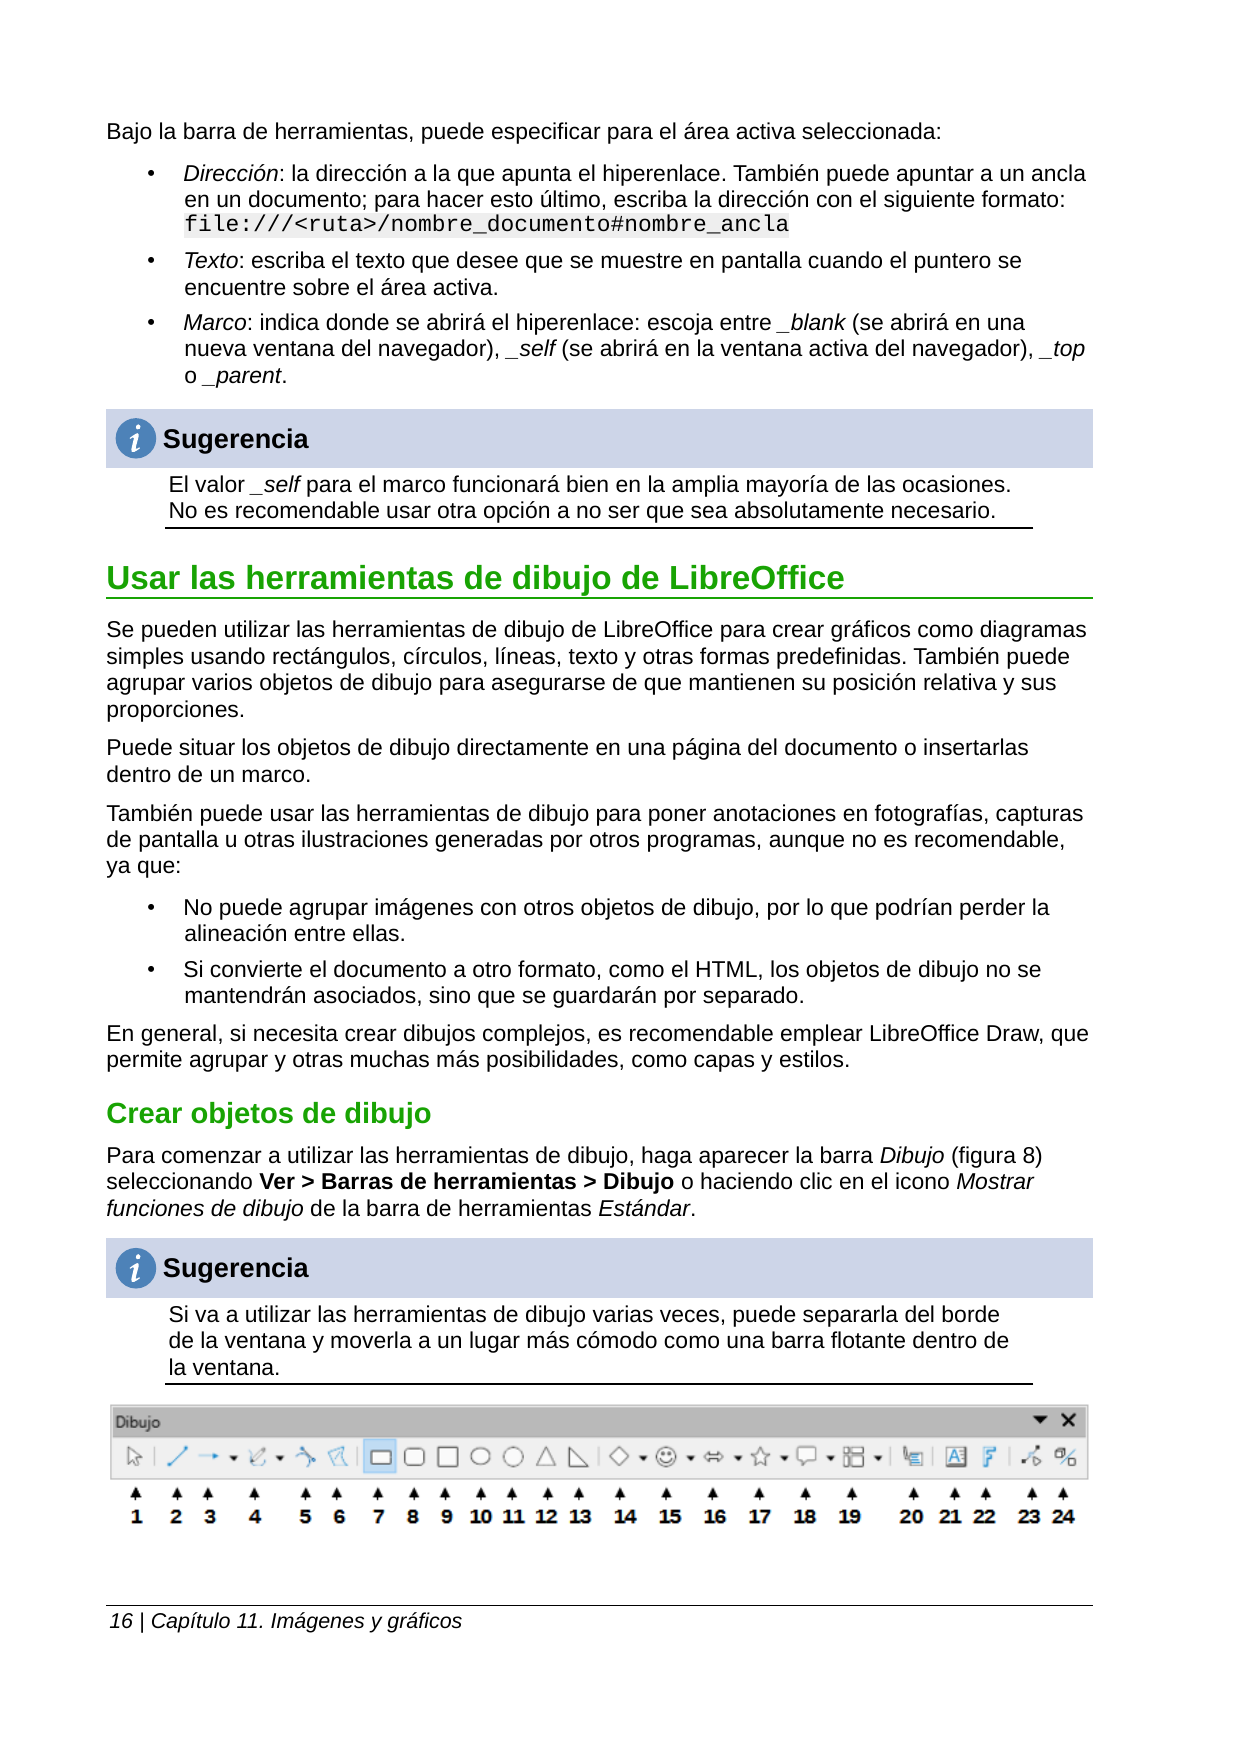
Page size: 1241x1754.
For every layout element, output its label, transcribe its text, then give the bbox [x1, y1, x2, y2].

subtitle Sugerencia [106, 409, 1093, 468]
text Se pueden utilizar las herramientas de dibujo de LibreOffice para crear gráficos como diagramas simples usando rectángulos, círculos, líneas, texto y otras formas predefinidas. También puede agrupar varios objetos de dibujo para asegurarse de que mantienen su posición relativa y sus proporciones. [106, 616, 1093, 722]
text Puede situar los objetos de dibujo directamente en una página del documento o insertarlas dentro de un marco. [106, 734, 1093, 787]
subtitle Crear objetos de dibujo [106, 1096, 1093, 1130]
list Dirección: la dirección a la que apunta el hiperenlace. También puede apuntar a un ancla en un documento; para hacer esto último, escriba la dirección con el siguiente formato: file:///<ruta>/nombre_documento#nombre_ancla [144, 157, 1093, 238]
list Si convierte el documento a otro formato, como el HTML, los objetos de dibujo no se mantendrán asociados, sino que se guardarán por separado. [144, 953, 1093, 1011]
text Si va a utilizar las herramientas de dibujo varias veces, puede separarla del borde de la ventana y moverla a un lugar más cómodo como una barra flotante dentro de la ventana. [165, 1298, 1033, 1383]
text El valor _self para el marco funcionará bien en la amplia mayoría de las ocasiones. No es recomendable usar otra opción a no ser que sea absolutamente necesario. [165, 468, 1033, 527]
picture [109, 1402, 1090, 1544]
subtitle Sugerencia [106, 1238, 1093, 1298]
text Para comenzar a utilizar las herramientas de dibujo, haga aparecer la barra Dibujo (figura 8) seleccionando Ver > Barras de herramientas > Dibujo o haciendo clic en el icono Mostrar funciones de dibujo de la barra de herramientas Estándar. [106, 1142, 1093, 1221]
list Marco: indica donde se abrirá el hiperenlace: escoja entre _blank (se abrirá en una nueva ventana del navegador), _self (se abrirá en la ventana activa del navegador), _top o _parent. [144, 306, 1093, 391]
list Texto: escriba el texto que desee que se muestre en pantalla cuando el puntero se encuentre sobre el área activa. [144, 244, 1093, 300]
list Bajo la barra de herramientas, puede especificar para el área activa seleccionada: [106, 118, 1093, 144]
list No puede agrupar imágenes con otros objetos de dibujo, por lo que podrían perder la alineación entre ellas. [144, 891, 1093, 947]
subtitle Usar las herramientas de dibujo de LibreOffice [106, 558, 1093, 597]
list También puede usar las herramientas de dibujo para poner anotaciones en fotografías, capturas de pantalla u otras ilustraciones generadas por otros programas, aunque no es recomendable, ya que: [106, 799, 1093, 879]
text En general, si necesita crear dibujos complejos, es recomendable emplear LibreOffice Draw, que permite agrupar y otras muchas más posibilidades, como capas y estilos. [106, 1020, 1093, 1073]
